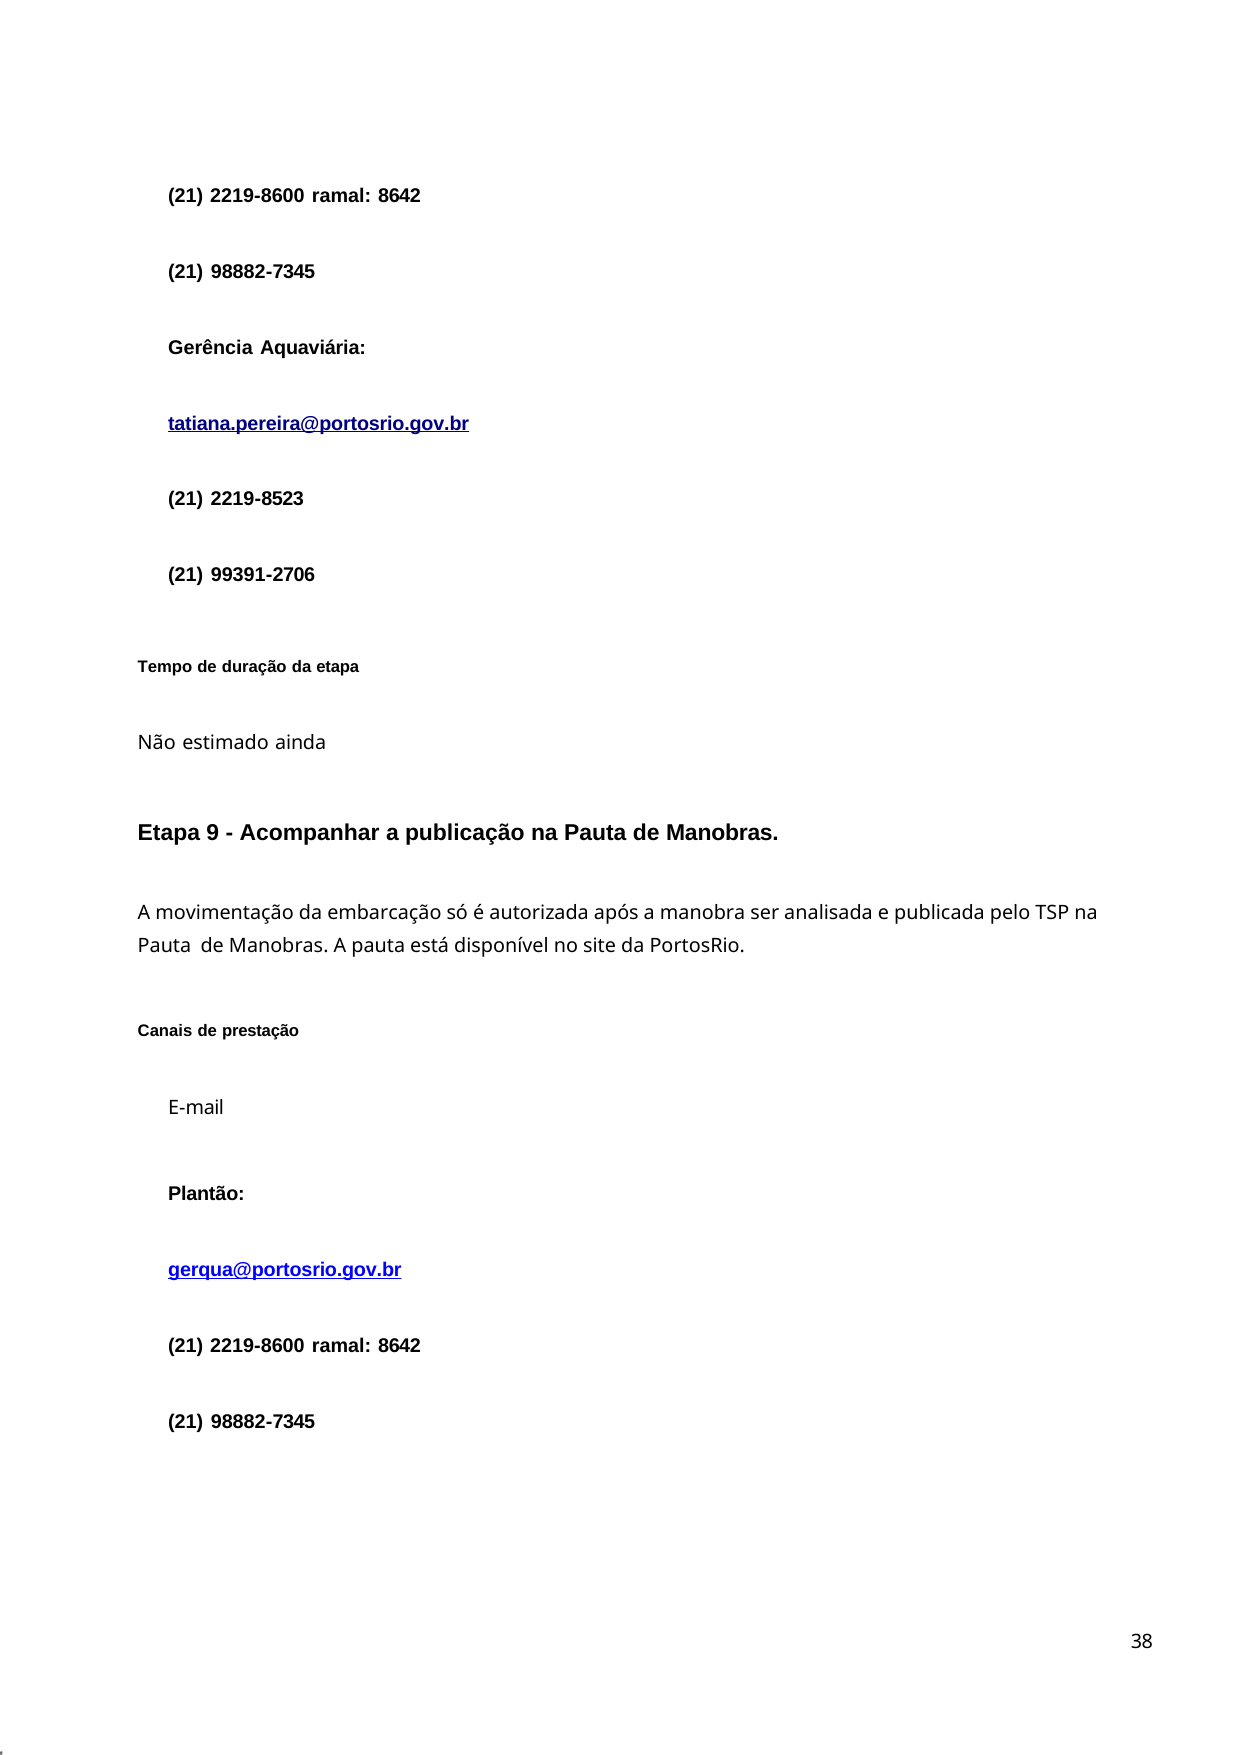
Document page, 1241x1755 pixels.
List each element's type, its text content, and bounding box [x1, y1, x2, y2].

text A movimentação da embarcação só é autorizada após a manobra ser analisada e publicada pelo TSP na Pauta de Manobras. A pauta está disponível no site da PortosRio. [137, 898, 1136, 958]
subtitle Plantão: [168, 1182, 1241, 1204]
text Tempo de duração da etapa [137, 656, 1241, 676]
subtitle (21) 98882-7345 [168, 259, 1241, 282]
subtitle (21) 98882-7345 [168, 1409, 1241, 1432]
subtitle (21) 2219-8523 [168, 487, 1241, 510]
text E-mail [168, 1093, 1241, 1120]
subtitle tatiana.pereira@portosrio.gov.br [168, 411, 1241, 434]
text Canais de prestação [137, 1021, 1241, 1040]
subtitle (21) 2219-8600 ramal: 8642 [168, 184, 1241, 206]
subtitle Gerência Aquaviária: [168, 336, 1241, 358]
subtitle (21) 2219-8600 ramal: 8642 [168, 1333, 1241, 1356]
subtitle Etapa 9 - Acompanhar a publicação na Pauta de Manobras. [137, 818, 1241, 845]
text Não estimado ainda [137, 728, 1241, 755]
subtitle (21) 99391-2706 [168, 563, 1241, 586]
subtitle gerqua@portosrio.gov.br [168, 1258, 1241, 1280]
